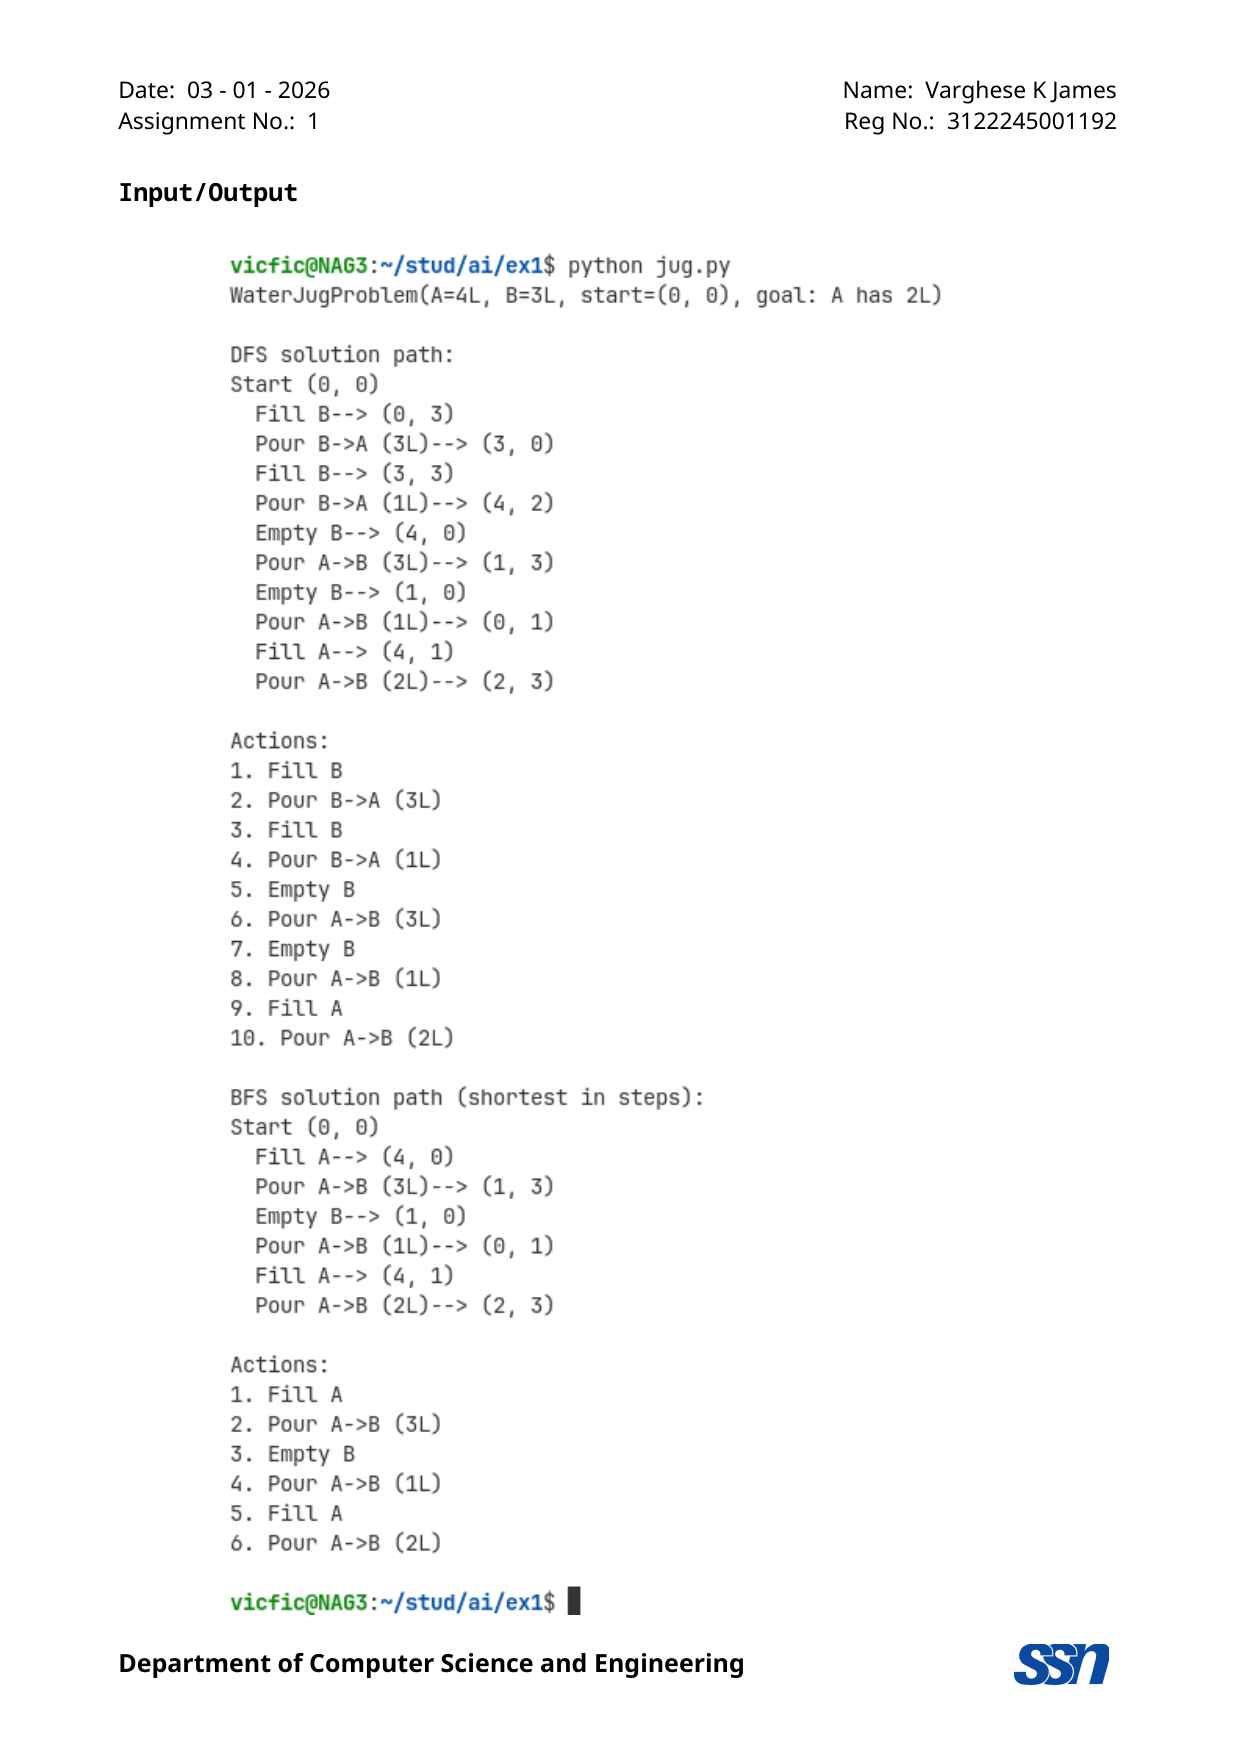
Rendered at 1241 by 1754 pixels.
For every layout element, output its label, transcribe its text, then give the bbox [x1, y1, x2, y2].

picture [1014, 1644, 1109, 1685]
subtitle Input/Output [118, 174, 1122, 209]
picture [224, 242, 1017, 1615]
